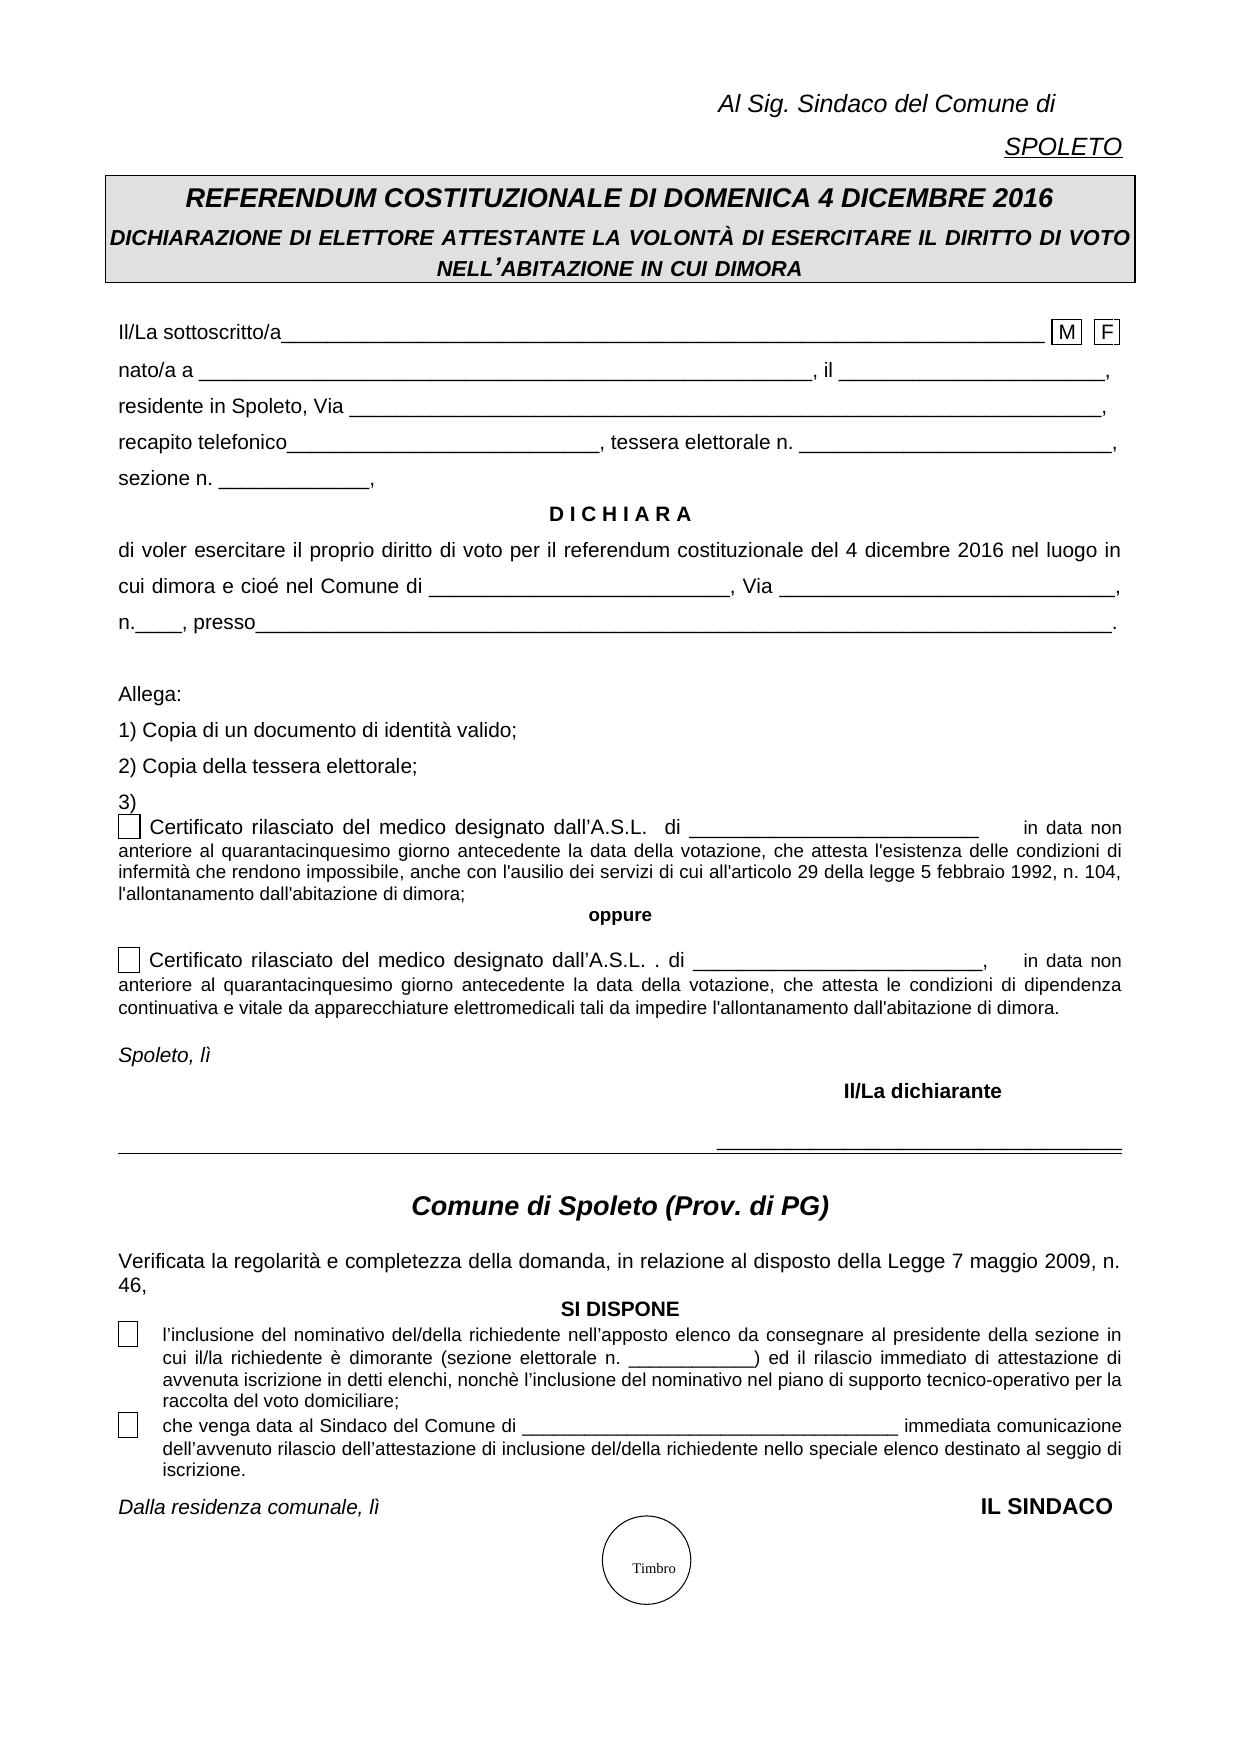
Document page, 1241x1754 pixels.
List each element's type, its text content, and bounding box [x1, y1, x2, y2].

text SI DISPONE [118, 1297, 1122, 1321]
text Il/La sottoscritto/a__________________________________________________________________ [118, 319, 1051, 345]
text Allega: [118, 682, 1122, 706]
text I I l’inclusione del nominativo del/della richiedente nell’apposto elenco da consegnare al presidente della sezione in cui il/la richiedente è dimorante (sezione elettorale n. ____________) ed il rilascio immediato di attestazione di avvenuta iscrizione in detti elenchi, nonchè l’inclusione del nominativo nel piano di supporto tecnico-operativo per la raccolta del voto domiciliare; [118, 1321, 1122, 1412]
text I I Certificato rilasciato del medico designato dall’A.S.L. di _________________________ in data non anteriore al quarantacinquesimo giorno antecedente la data della votazione, che attesta l'esistenza delle condizioni di infermità che rendono impossibile, anche con l'ausilio dei servizi di cui all'articolo 29 della legge 5 febbraio 1992, n. 104, l'allontanamento dall'abitazione di dimora; [118, 813, 1122, 904]
text oppure [118, 904, 1122, 926]
text SPOLETO [709, 132, 1122, 161]
text Verificata la regolarità e completezza della domanda, in relazione al disposto della Legge 7 maggio 2009, n. 46, [118, 1249, 1122, 1297]
text 3) [118, 789, 1122, 813]
text nato/a a _____________________________________________________, il _______________________, residente in Spoleto, Via _________________________________________________________________, recapito telefonico___________________________, tessera elettorale n. ___________________________, sezione n. _____________, [118, 358, 1122, 490]
text Al Sig. Sindaco del Comune di [709, 89, 1122, 117]
text D I C H I A R A [118, 502, 1122, 526]
text 1) Copia di un documento di identità valido; [118, 718, 1122, 742]
text di voler esercitare il proprio diritto di voto per il referendum costituzionale del 4 dicembre 2016 nel luogo in cui dimora e cioé nel Comune di __________________________, Via _____________________________, n.____, presso__________________________________________________________________________. [118, 538, 1122, 634]
text Il/La dichiarante [723, 1079, 1122, 1103]
text I I Certificato rilasciato del medico designato dall’A.S.L. . di _________________________, in data non anteriore al quarantacinquesimo giorno antecedente la data della votazione, che attesta le condizioni di dipendenza continuativa e vitale da apparecchiature elettromedicali tali da impedire l'allontanamento dall'abitazione di dimora. [118, 947, 1122, 1019]
text Dalla residenza comunale, lì IL SINDACO [118, 1493, 1122, 1520]
text Comune di Spoleto (Prov. di PG) [118, 1190, 1122, 1221]
text 2) Copia della tessera elettorale; [118, 753, 1122, 777]
text ___________________________________ [118, 1127, 1122, 1153]
text IFI [1095, 320, 1119, 344]
text IM [1053, 320, 1081, 344]
table_header REFERENDUM COSTITUZIONALE DI DOMENICA 4 DICEMBRE 2016 dichiarazione di elettore attestante la volontà di esercitare il diritto di voto nell’abitazione in cui dimora [106, 176, 1134, 282]
text Spoleto, lì [118, 1043, 1122, 1067]
text I I che venga data al Sindaco del Comune di ____________________________________ immediata comunicazione dell’avvenuto rilascio dell’attestazione di inclusione del/della richiedente nello speciale elenco destinato al seggio di iscrizione. [118, 1412, 1122, 1481]
